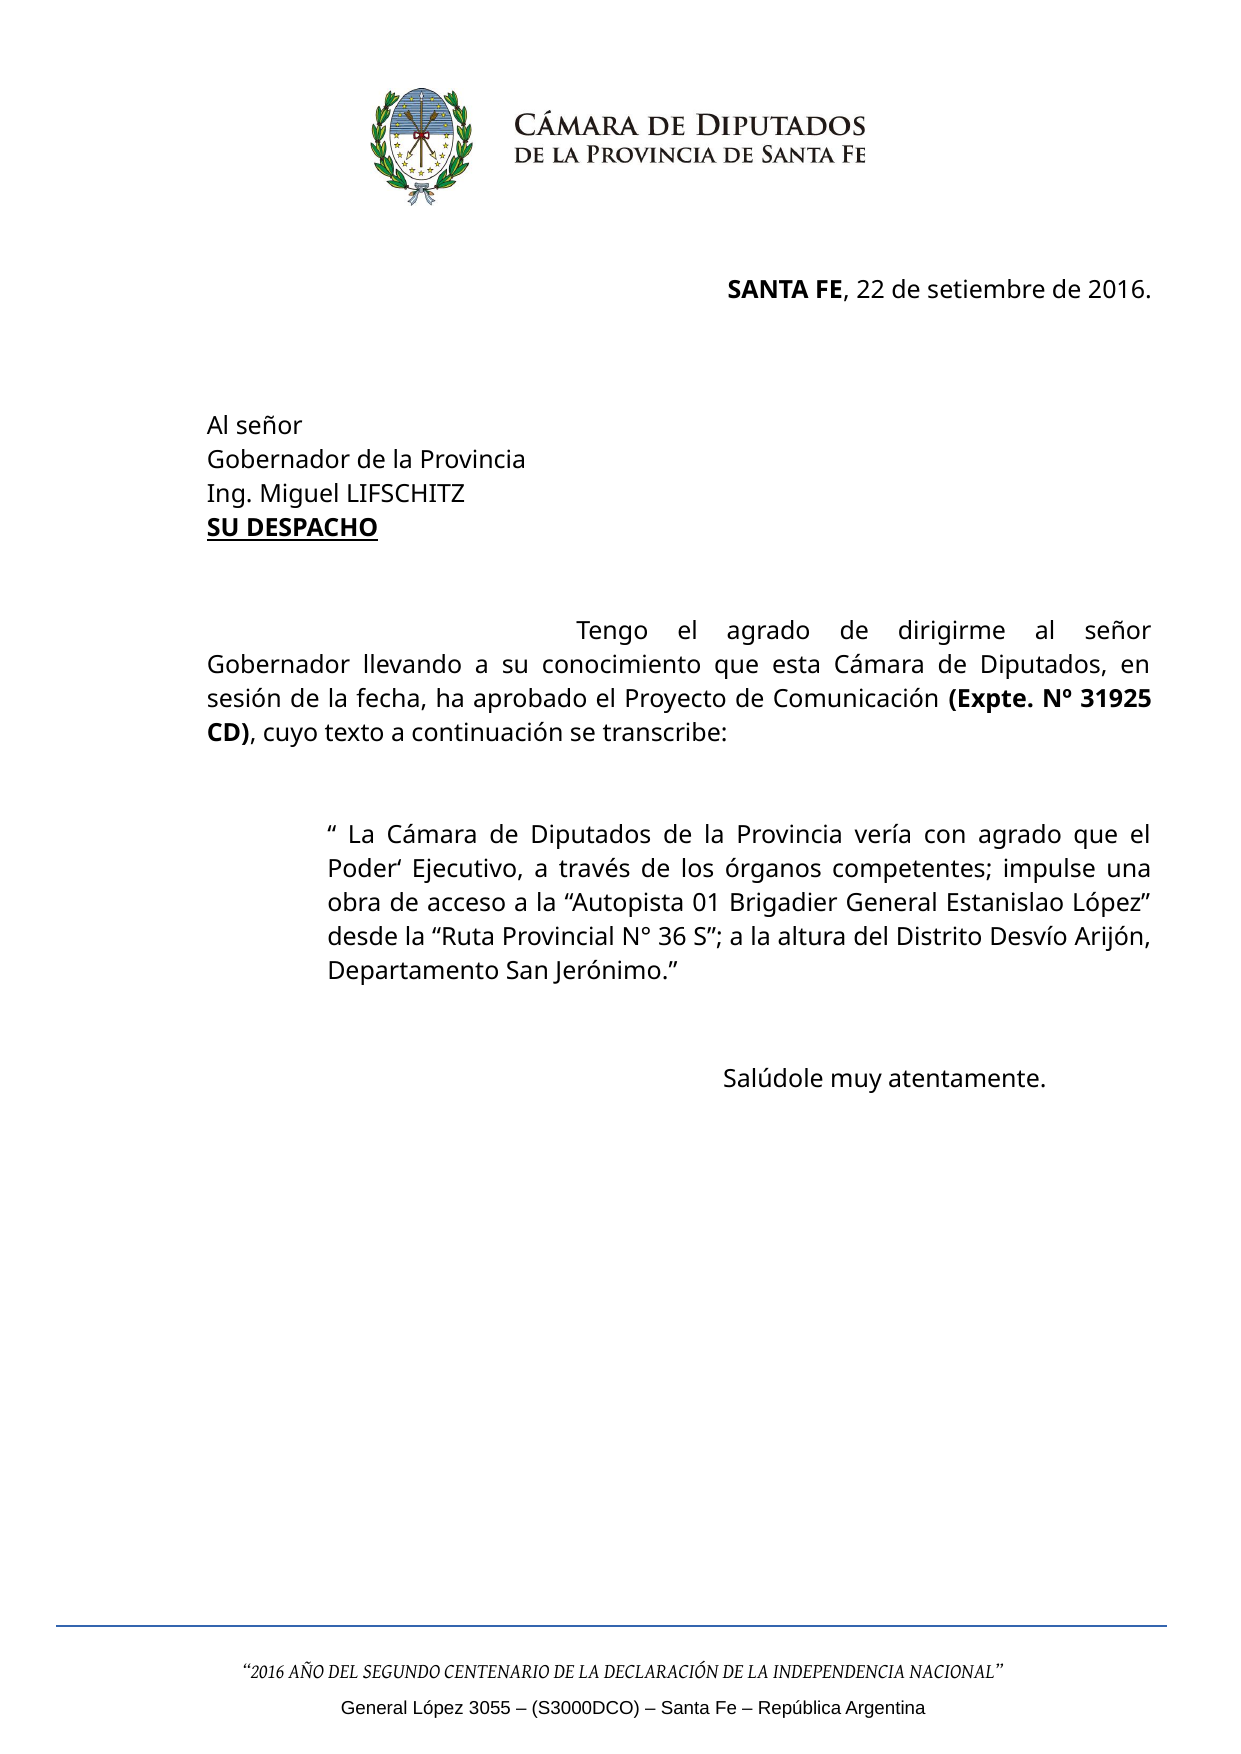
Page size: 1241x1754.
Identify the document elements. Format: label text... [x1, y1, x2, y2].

text SANTA FE, 22 de setiembre de 2016. [207, 272, 1152, 306]
text Tengo el agrado de dirigirme al señor Gobernador llevando a su conocimiento que esta Cámara de Diputados, en sesión de la fecha, ha aprobado el Proyecto de Comunicación (Expte. Nº 31925 CD), cuyo texto a continuación se transcribe: [207, 612, 1152, 748]
picture [370, 88, 866, 210]
text Gobernador de la Provincia [207, 442, 1152, 476]
text Al señor [207, 408, 1152, 442]
text Ing. Miguel LIFSCHITZ [207, 476, 1152, 510]
text SU DESPACHO [207, 510, 1152, 544]
text Salúdole muy atentamente. [649, 1061, 1152, 1095]
text “ La Cámara de Diputados de la Provincia vería con agrado que el Poder‘ Ejecutivo, a través de los órganos competentes; impulse una obra de acceso a la “Autopista 01 Brigadier General Estanislao López” desde la “Ruta Provincial N° 36 S”; a la altura del Distrito Desvío Arijón, Departamento San Jerónimo.” [327, 817, 1152, 987]
